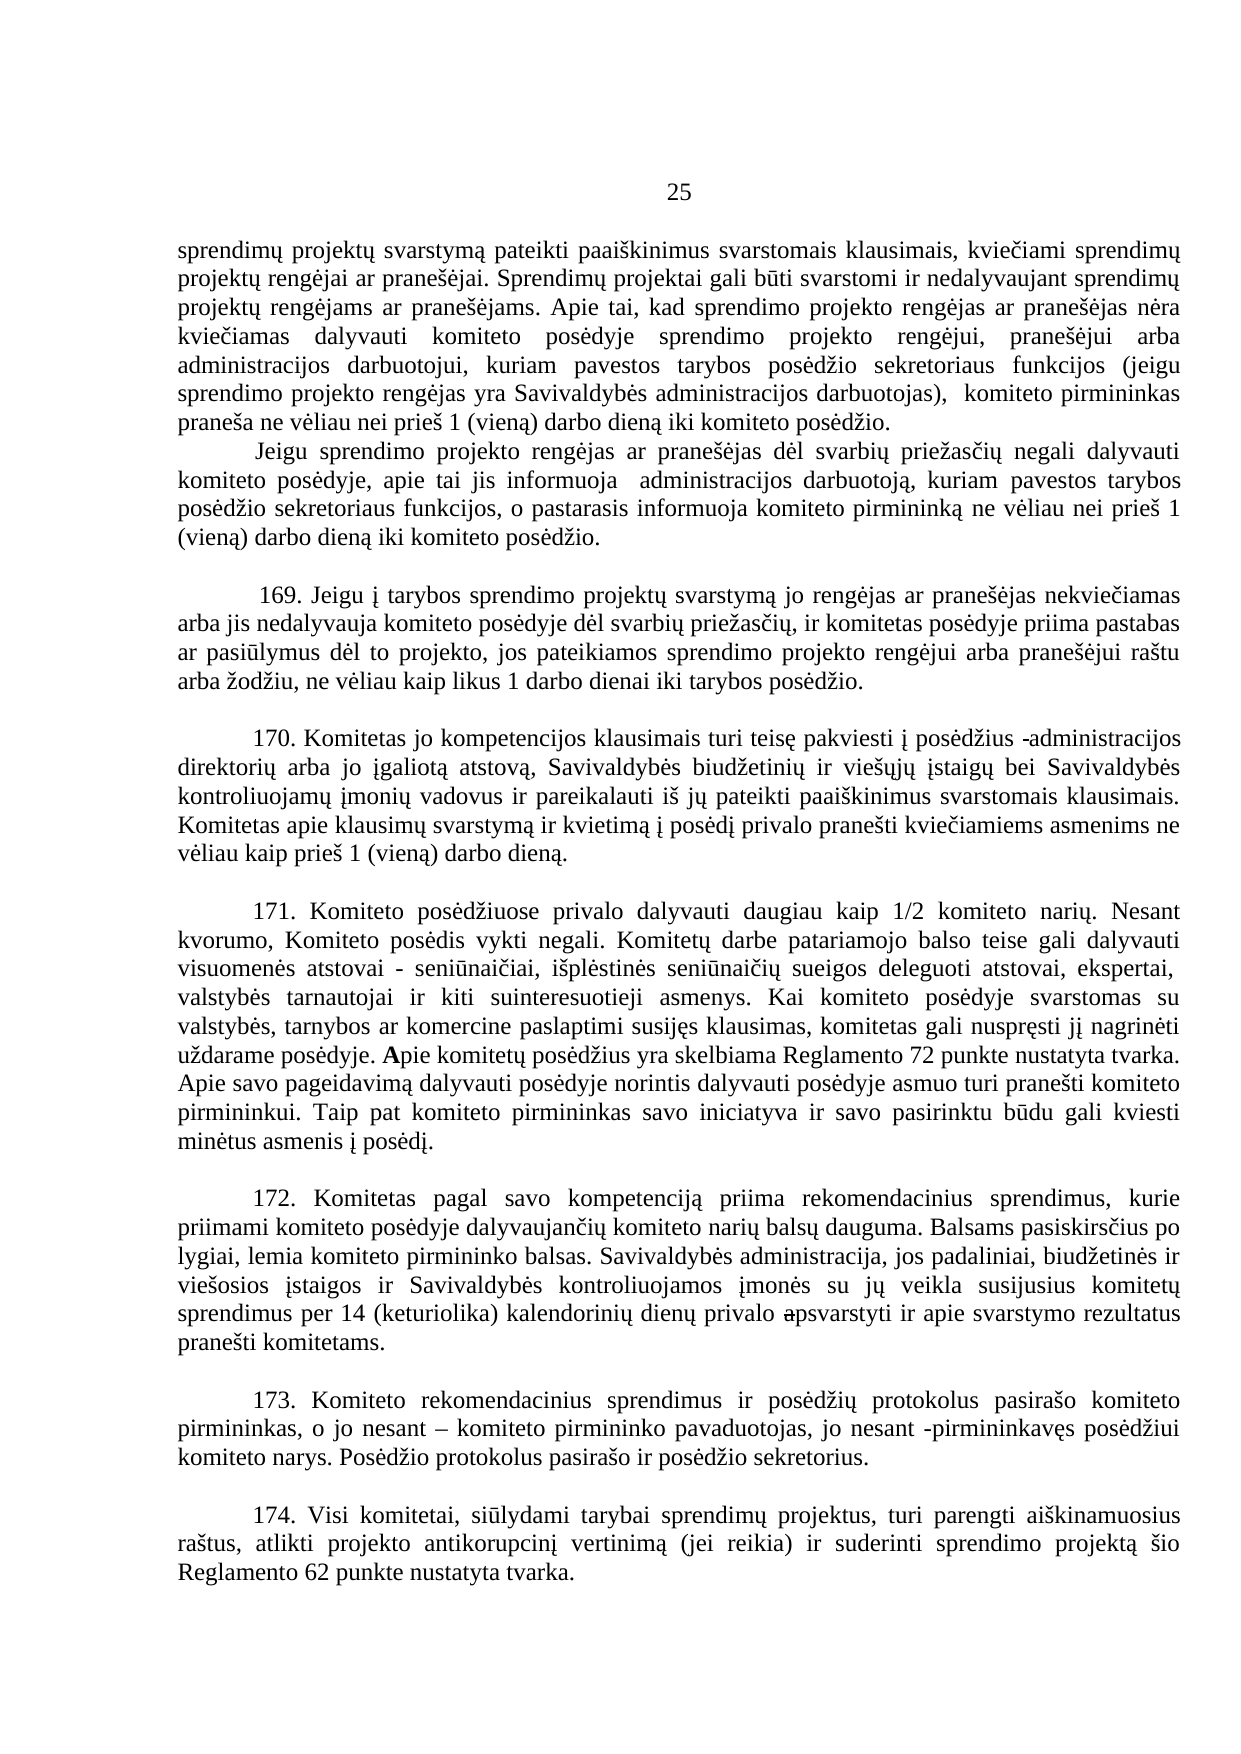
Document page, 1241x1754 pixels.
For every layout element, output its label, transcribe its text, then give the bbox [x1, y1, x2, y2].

text sprendimų projektų svarstymą pateikti paaiškinimus svarstomais klausimais, kviečiami sprendimų projektų rengėjai ar pranešėjai. Sprendimų projektai gali būti svarstomi ir nedalyvaujant sprendimų projektų rengėjams ar pranešėjams. Apie tai, kad sprendimo projekto rengėjas ar pranešėjas nėra kviečiamas dalyvauti komiteto posėdyje sprendimo projekto rengėjui, pranešėjui arba administracijos darbuotojui, kuriam pavestos tarybos posėdžio sekretoriaus funkcijos (jeigu sprendimo projekto rengėjas yra Savivaldybės administracijos darbuotojas), komiteto pirmininkas praneša ne vėliau nei prieš 1 (vieną) darbo dieną iki komiteto posėdžio. [177, 235, 1181, 436]
text 174. Visi komitetai, siūlydami tarybai sprendimų projektus, turi parengti aiškinamuosius raštus, atlikti projekto antikorupcinį vertinimą (jei reikia) ir suderinti sprendimo projektą šio Reglamento 62 punkte nustatyta tvarka. [177, 1500, 1181, 1586]
text 172. Komitetas pagal savo kompetenciją priima rekomendacinius sprendimus, kurie priimami komiteto posėdyje dalyvaujančių komiteto narių balsų dauguma. Balsams pasiskirsčius po lygiai, lemia komiteto pirmininko balsas. Savivaldybės administracija, jos padaliniai, biudžetinės ir viešosios įstaigos ir Savivaldybės kontroliuojamos įmonės su jų veikla susijusius komitetų sprendimus per 14 (keturiolika) kalendorinių dienų privalo apsvarstyti ir apie svarstymo rezultatus pranešti komitetams. [177, 1183, 1181, 1356]
text 171. Komiteto posėdžiuose privalo dalyvauti daugiau kaip 1/2 komiteto narių. Nesant kvorumo, Komiteto posėdis vykti negali. Komitetų darbe patariamojo balso teise gali dalyvauti visuomenės atstovai - seniūnaičiai, išplėstinės seniūnaičių sueigos deleguoti atstovai, ekspertai, valstybės tarnautojai ir kiti suinteresuotieji asmenys. Kai komiteto posėdyje svarstomas su valstybės, tarnybos ar komercine paslaptimi susijęs klausimas, komitetas gali nuspręsti jį nagrinėti uždarame posėdyje. Apie komitetų posėdžius yra skelbiama Reglamento 72 punkte nustatyta tvarka. Apie savo pageidavimą dalyvauti posėdyje norintis dalyvauti posėdyje asmuo turi pranešti komiteto pirmininkui. Taip pat komiteto pirmininkas savo iniciatyva ir savo pasirinktu būdu gali kviesti minėtus asmenis į posėdį. [177, 896, 1181, 1155]
text Jeigu sprendimo projekto rengėjas ar pranešėjas dėl svarbių priežasčių negali dalyvauti komiteto posėdyje, apie tai jis informuoja administracijos darbuotoją, kuriam pavestos tarybos posėdžio sekretoriaus funkcijos, o pastarasis informuoja komiteto pirmininką ne vėliau nei prieš 1 (vieną) darbo dieną iki komiteto posėdžio. [177, 436, 1181, 551]
text 169. Jeigu į tarybos sprendimo projektų svarstymą jo rengėjas ar pranešėjas nekviečiamas arba jis nedalyvauja komiteto posėdyje dėl svarbių priežasčių, ir komitetas posėdyje priima pastabas ar pasiūlymus dėl to projekto, jos pateikiamos sprendimo projekto rengėjui arba pranešėjui raštu arba žodžiu, ne vėliau kaip likus 1 darbo dienai iki tarybos posėdžio. [177, 580, 1181, 695]
text 173. Komiteto rekomendacinius sprendimus ir posėdžių protokolus pasirašo komiteto pirmininkas, o jo nesant – komiteto pirmininko pavaduotojas, jo nesant -pirmininkavęs posėdžiui komiteto narys. Posėdžio protokolus pasirašo ir posėdžio sekretorius. [177, 1385, 1181, 1471]
text 170. Komitetas jo kompetencijos klausimais turi teisę pakviesti į posėdžius administracijos direktorių arba jo įgaliotą atstovą, Savivaldybės biudžetinių ir viešųjų įstaigų bei Savivaldybės kontroliuojamų įmonių vadovus ir pareikalauti iš jų pateikti paaiškinimus svarstomais klausimais. Komitetas apie klausimų svarstymą ir kvietimą į posėdį privalo pranešti kviečiamiems asmenims ne vėliau kaip prieš 1 (vieną) darbo dieną. [177, 723, 1181, 867]
